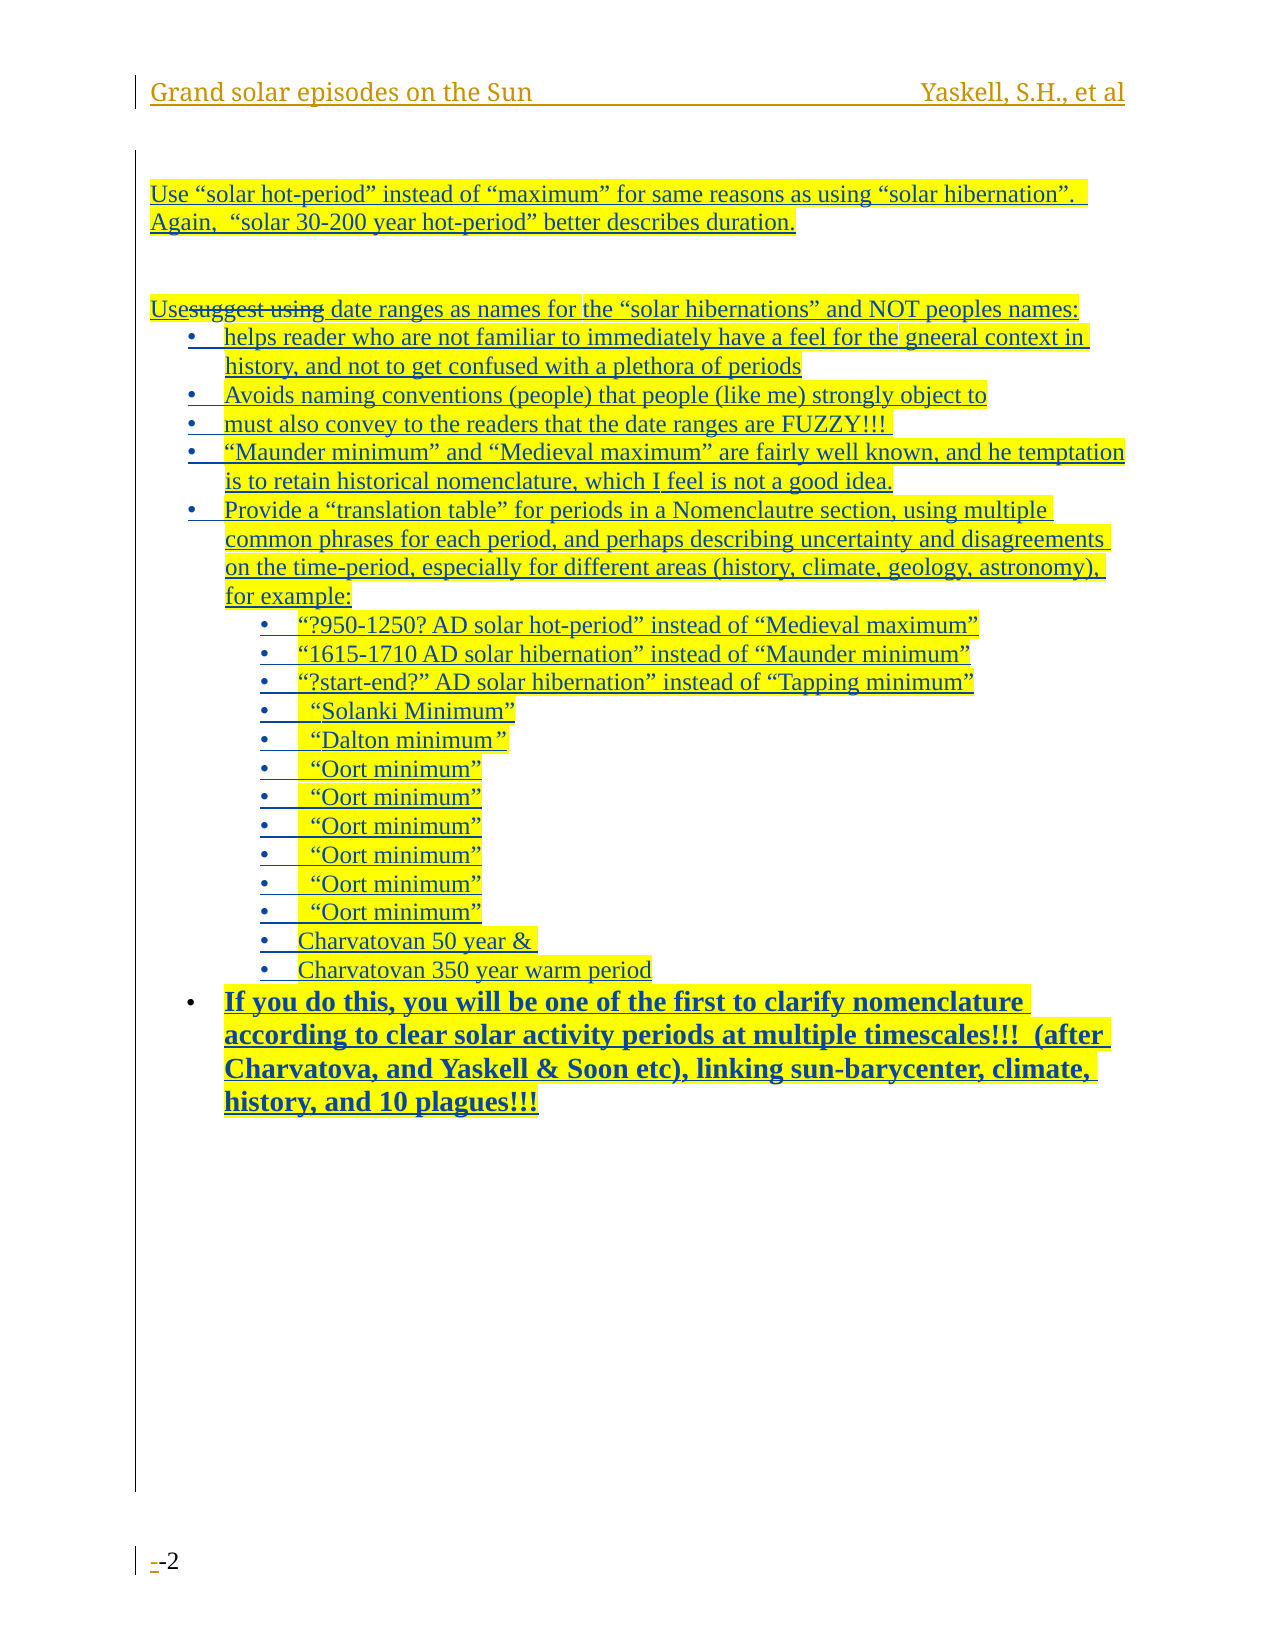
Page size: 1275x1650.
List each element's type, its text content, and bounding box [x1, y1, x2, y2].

list “Oort minimum” [260, 754, 1125, 782]
text Use “solar hot-period” instead of “maximum” for same reasons as using “solar hibernation”. Again, “solar 30-200 year hot-period” better describes duration. [150, 179, 1125, 236]
list Avoids naming conventions (people) that people (like me) strongly object to [187, 380, 1125, 409]
list Provide a “translation table” for periods in a Nomenclautre section, using multiple common phrases for each period, and perhaps describing uncertainty and disagreements on the time-period, especially for different areas (history, climate, geology, astronomy), for example: [187, 495, 1125, 610]
list “Oort minimum” [260, 869, 1125, 897]
list “Oort minimum” [260, 811, 1125, 840]
list “Oort minimum” [260, 782, 1125, 811]
list “Oort minimum” [260, 897, 1125, 926]
list Charvatovan 50 year & [260, 926, 1125, 955]
list “Oort minimum” [260, 840, 1125, 869]
list “?start-end?” AD solar hibernation” instead of “Tapping minimum” [260, 667, 1125, 696]
list “?950-1250? AD solar hot-period” instead of “Medieval maximum” [260, 610, 1125, 639]
list “Solanki Minimum” [260, 696, 1125, 725]
list “Maunder minimum” and “Medieval maximum” are fairly well known, and he temptation [187, 437, 1125, 462]
list Charvatovan 350 year warm period [260, 955, 1125, 984]
text Use date ranges as names for the “solar hibernations” and NOT peoples names: [150, 294, 1125, 322]
list “1615-1710 AD solar hibernation” instead of “Maunder minimum” [260, 639, 1125, 667]
list must also convey to the readers that the date ranges are FUZZY!!! [187, 409, 1125, 437]
list is to retain historical nomenclature, which I feel is not a good idea. [187, 463, 1125, 495]
list helps reader who are not familiar to immediately have a feel for the gneeral context in history, and not to get confused with a plethora of periods [187, 322, 1125, 380]
list “Dalton minimum” [260, 725, 1125, 754]
list If you do this, you will be one of the first to clarify nomenclature according to clear solar activity periods at multiple timescales!!! (after Charvatova, and Yaskell & Soon etc), linking sun-barycenter, climate, history, and 10 plagues!!! [186, 984, 1125, 1118]
